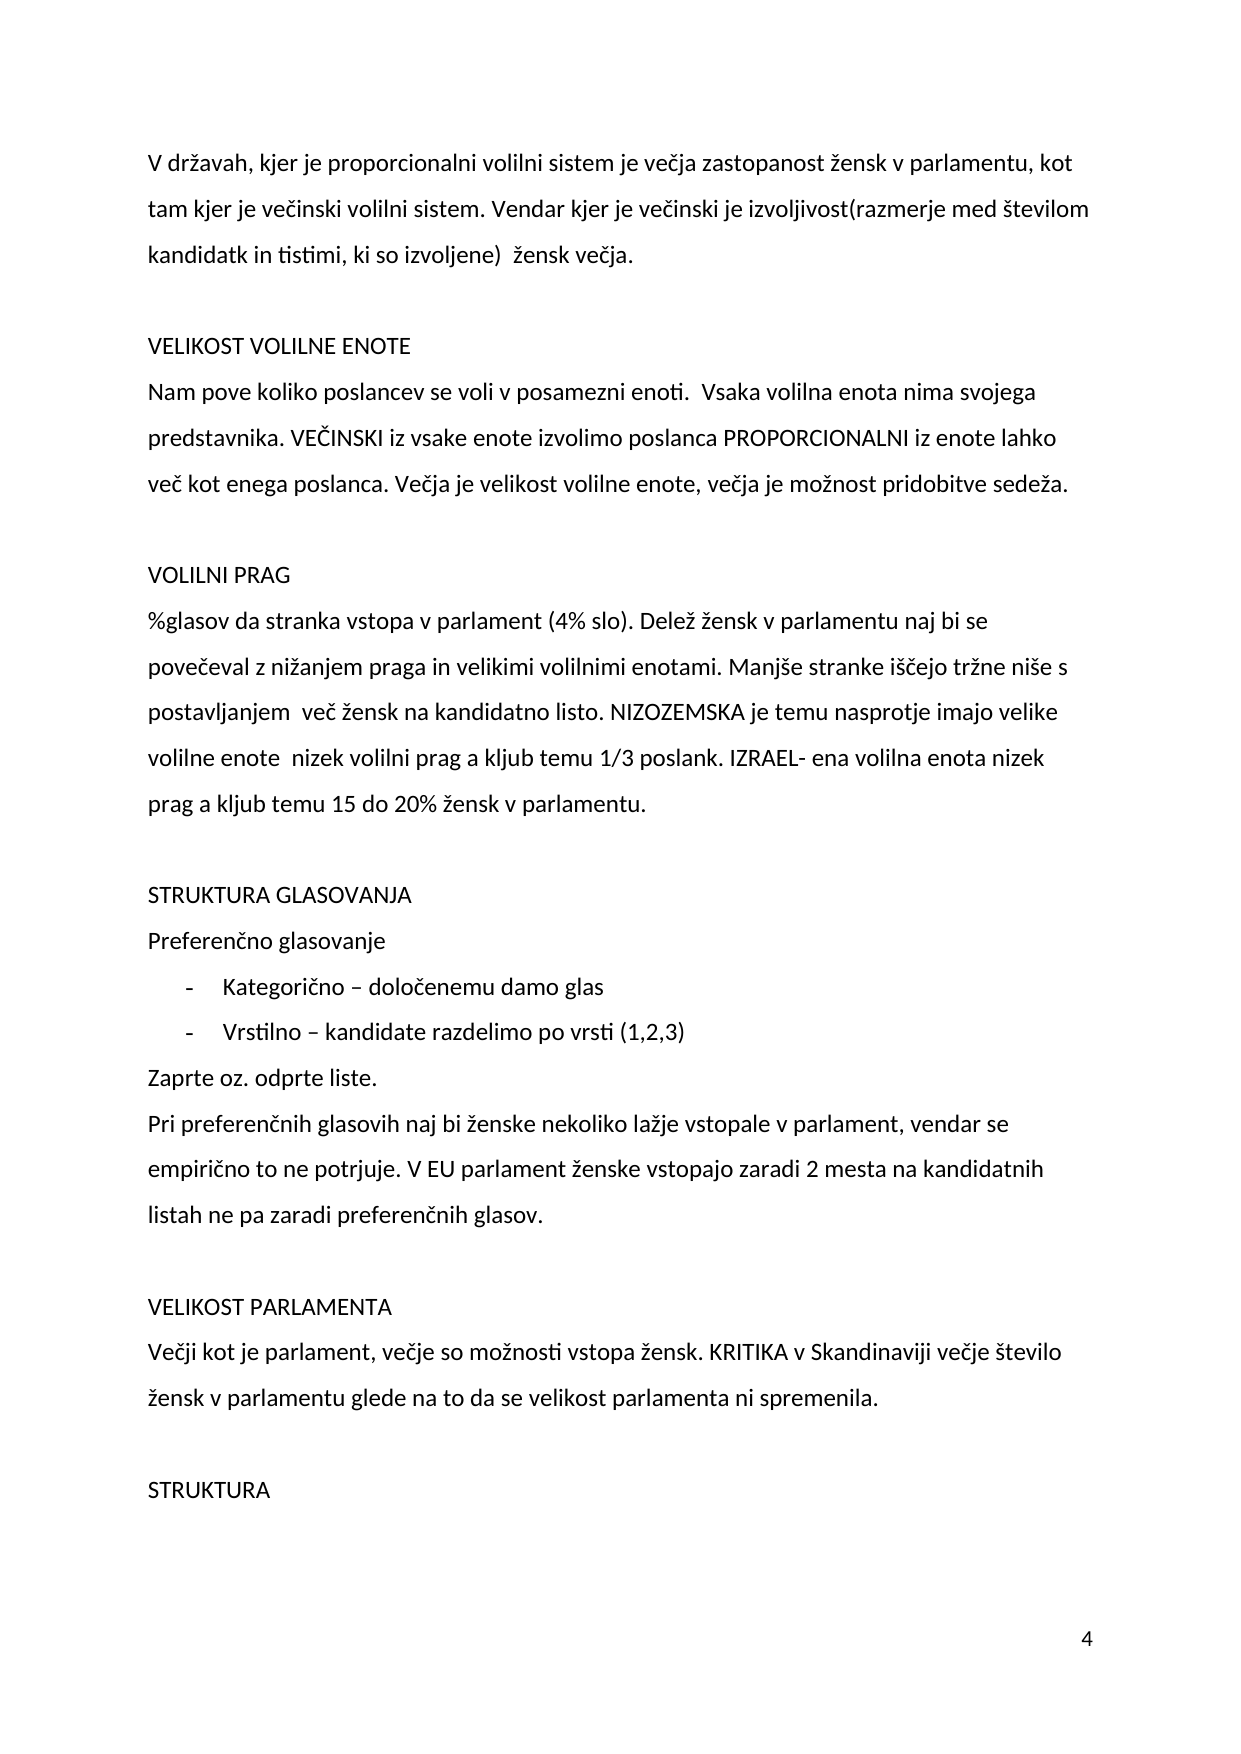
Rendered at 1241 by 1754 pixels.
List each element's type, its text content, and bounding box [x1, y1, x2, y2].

text Preferenčno glasovanje [148, 925, 1093, 956]
text Nam pove koliko poslancev se voli v posamezni enoti. Vsaka volilna enota nima svojega predstavnika. VEČINSKI iz vsake enote izvolimo poslanca PROPORCIONALNI iz enote lahko več kot enega poslanca. Večja je velikost volilne enote, večja je možnost pridobitve sedeža. [148, 376, 1093, 498]
text VELIKOST VOLILNE ENOTE [148, 331, 1093, 361]
text VOLILNI PRAG [148, 559, 1093, 590]
text STRUKTURA GLASOVANJA [148, 879, 1093, 910]
list Kategorično – določenemu damo glas [185, 971, 1093, 1001]
text STRUKTURA [148, 1474, 1093, 1504]
text Večji kot je parlament, večje so možnosti vstopa žensk. KRITIKA v Skandinaviji večje število žensk v parlamentu glede na to da se velikost parlamenta ni spremenila. [148, 1337, 1093, 1413]
text %glasov da stranka vstopa v parlament (4% slo). Delež žensk v parlamentu naj bi se povečeval z nižanjem praga in velikimi volilnimi enotami. Manjše stranke iščejo tržne niše s postavljanjem več žensk na kandidatno listo. NIZOZEMSKA je temu nasprotje imajo velike volilne enote nizek volilni prag a kljub temu 1/3 poslank. IZRAEL- ena volilna enota nizek prag a kljub temu 15 do 20% žensk v parlamentu. [148, 605, 1093, 818]
text Pri preferenčnih glasovih naj bi ženske nekoliko lažje vstopale v parlament, vendar se empirično to ne potrjuje. V EU parlament ženske vstopajo zaradi 2 mesta na kandidatnih listah ne pa zaradi preferenčnih glasov. [148, 1108, 1093, 1230]
list Vrstilno – kandidate razdelimo po vrsti (1,2,3) [185, 1016, 1093, 1047]
text Zaprte oz. odprte liste. [148, 1062, 1093, 1093]
text VELIKOST PARLAMENTA [148, 1291, 1093, 1321]
text V državah, kjer je proporcionalni volilni sistem je večja zastopanost žensk v parlamentu, kot tam kjer je večinski volilni sistem. Vendar kjer je večinski je izvoljivost(razmerje med številom kandidatk in tistimi, ki so izvoljene) žensk večja. [148, 148, 1093, 269]
